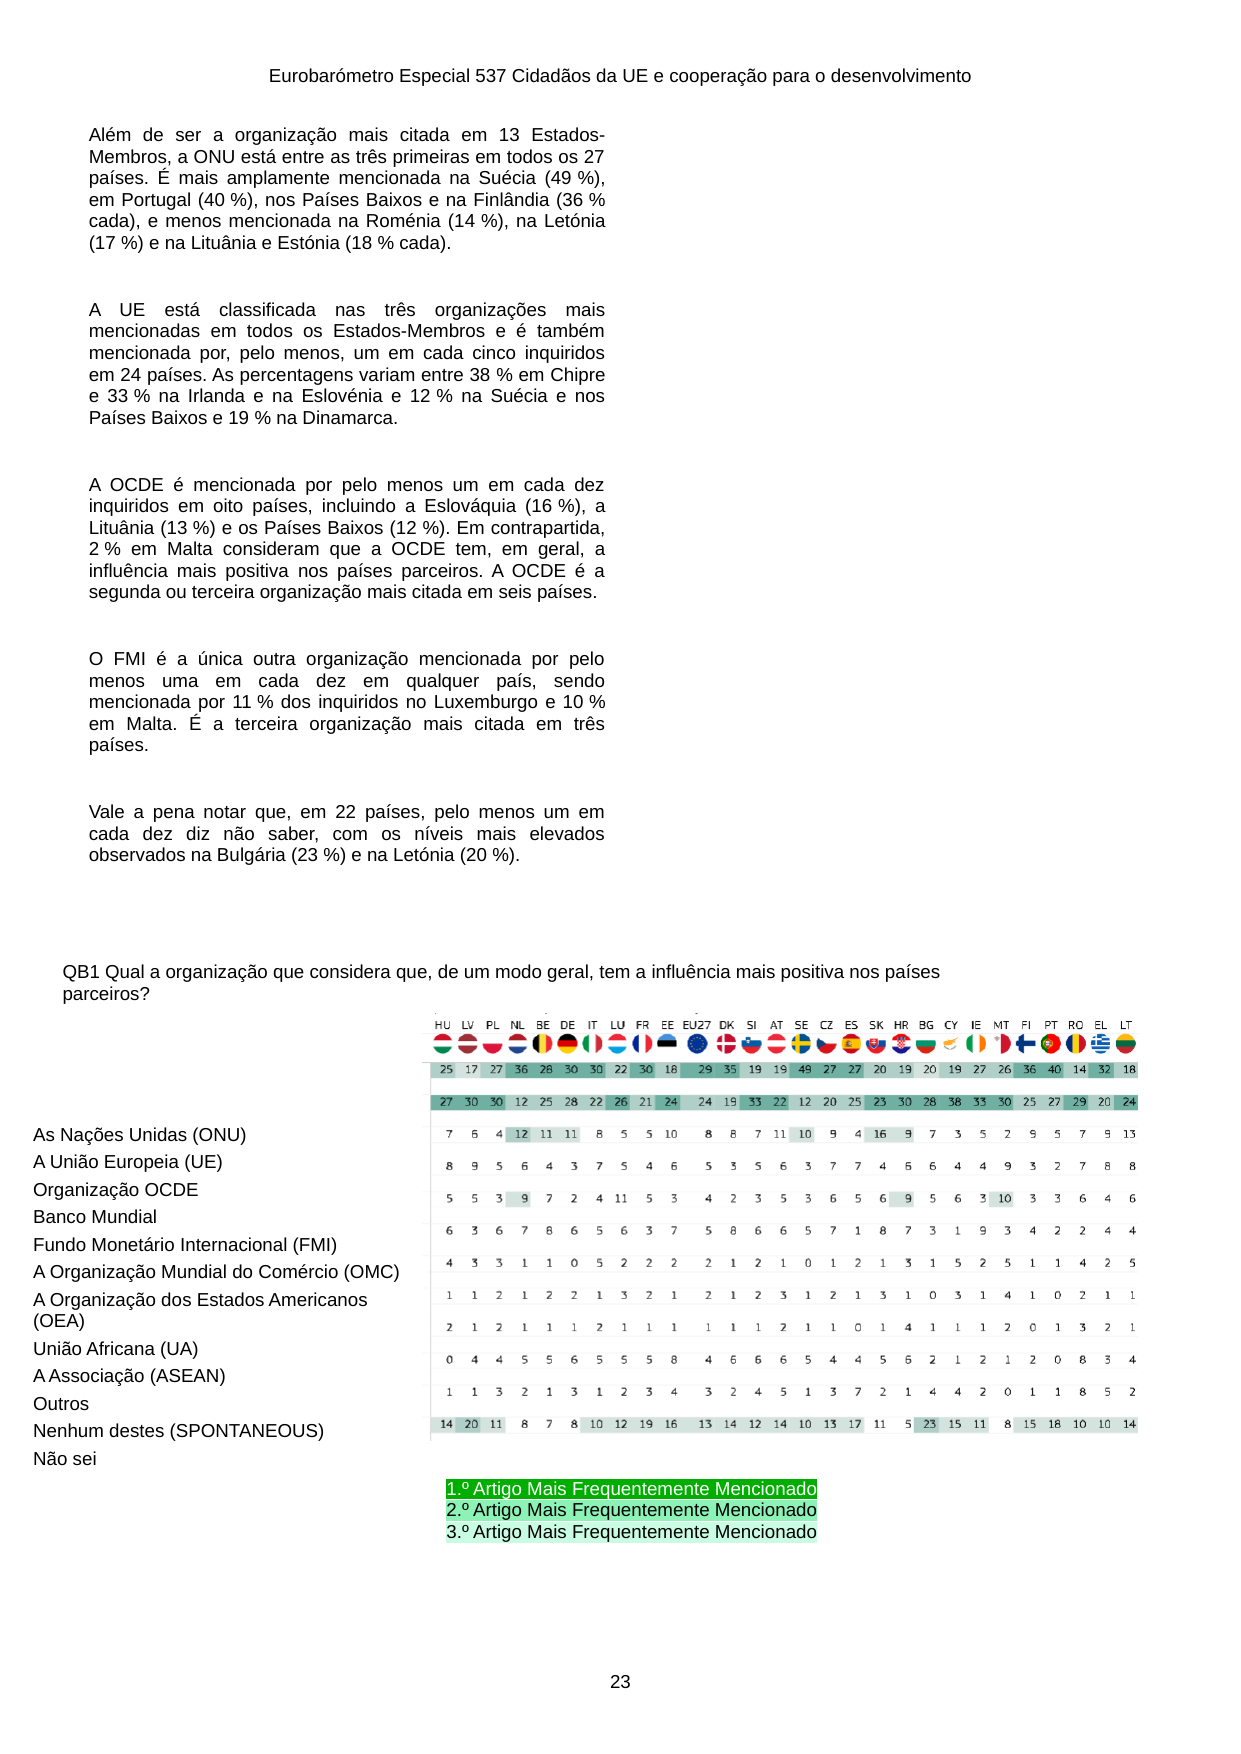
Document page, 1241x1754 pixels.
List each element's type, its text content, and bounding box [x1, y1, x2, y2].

text A UE está classificada nas três organizações mais mencionadas em todos os Estados-Membros e é também mencionada por, pelo menos, um em cada cinco inquiridos em 24 países. As percentagens variam entre 38 % em Chipre e 33 % na Irlanda e na Eslovénia e 12 % na Suécia e nos Países Baixos e 19 % na Dinamarca. [88, 299, 605, 428]
text A OCDE é mencionada por pelo menos um em cada dez inquiridos em oito países, incluindo a Eslováquia (16 %), a Lituânia (13 %) e os Países Baixos (12 %). Em contrapartida, 2 % em Malta consideram que a OCDE tem, em geral, a influência mais positiva nos países parceiros. A OCDE é a segunda ou terceira organização mais citada em seis países. [88, 473, 605, 603]
text O FMI é a única outra organização mencionada por pelo menos uma em cada dez em qualquer país, sendo mencionada por 11 % dos inquiridos no Luxemburgo e 10 % em Malta. É a terceira organização mais citada em três países. [88, 648, 605, 756]
text Além de ser a organização mais citada em 13 Estados-Membros, a ONU está entre as três primeiras em todos os 27 países. É mais amplamente mencionada na Suécia (49 %), em Portugal (40 %), nos Países Baixos e na Finlândia (36 % cada), e menos mencionada na Roménia (14 %), na Letónia (17 %) e na Lituânia e Estónia (18 % cada). [88, 124, 605, 253]
picture [422, 1013, 1156, 1441]
text Vale a pena notar que, em 22 países, pelo menos um em cada dez diz não saber, com os níveis mais elevados observados na Bulgária (23 %) e na Letónia (20 %). [88, 801, 605, 866]
